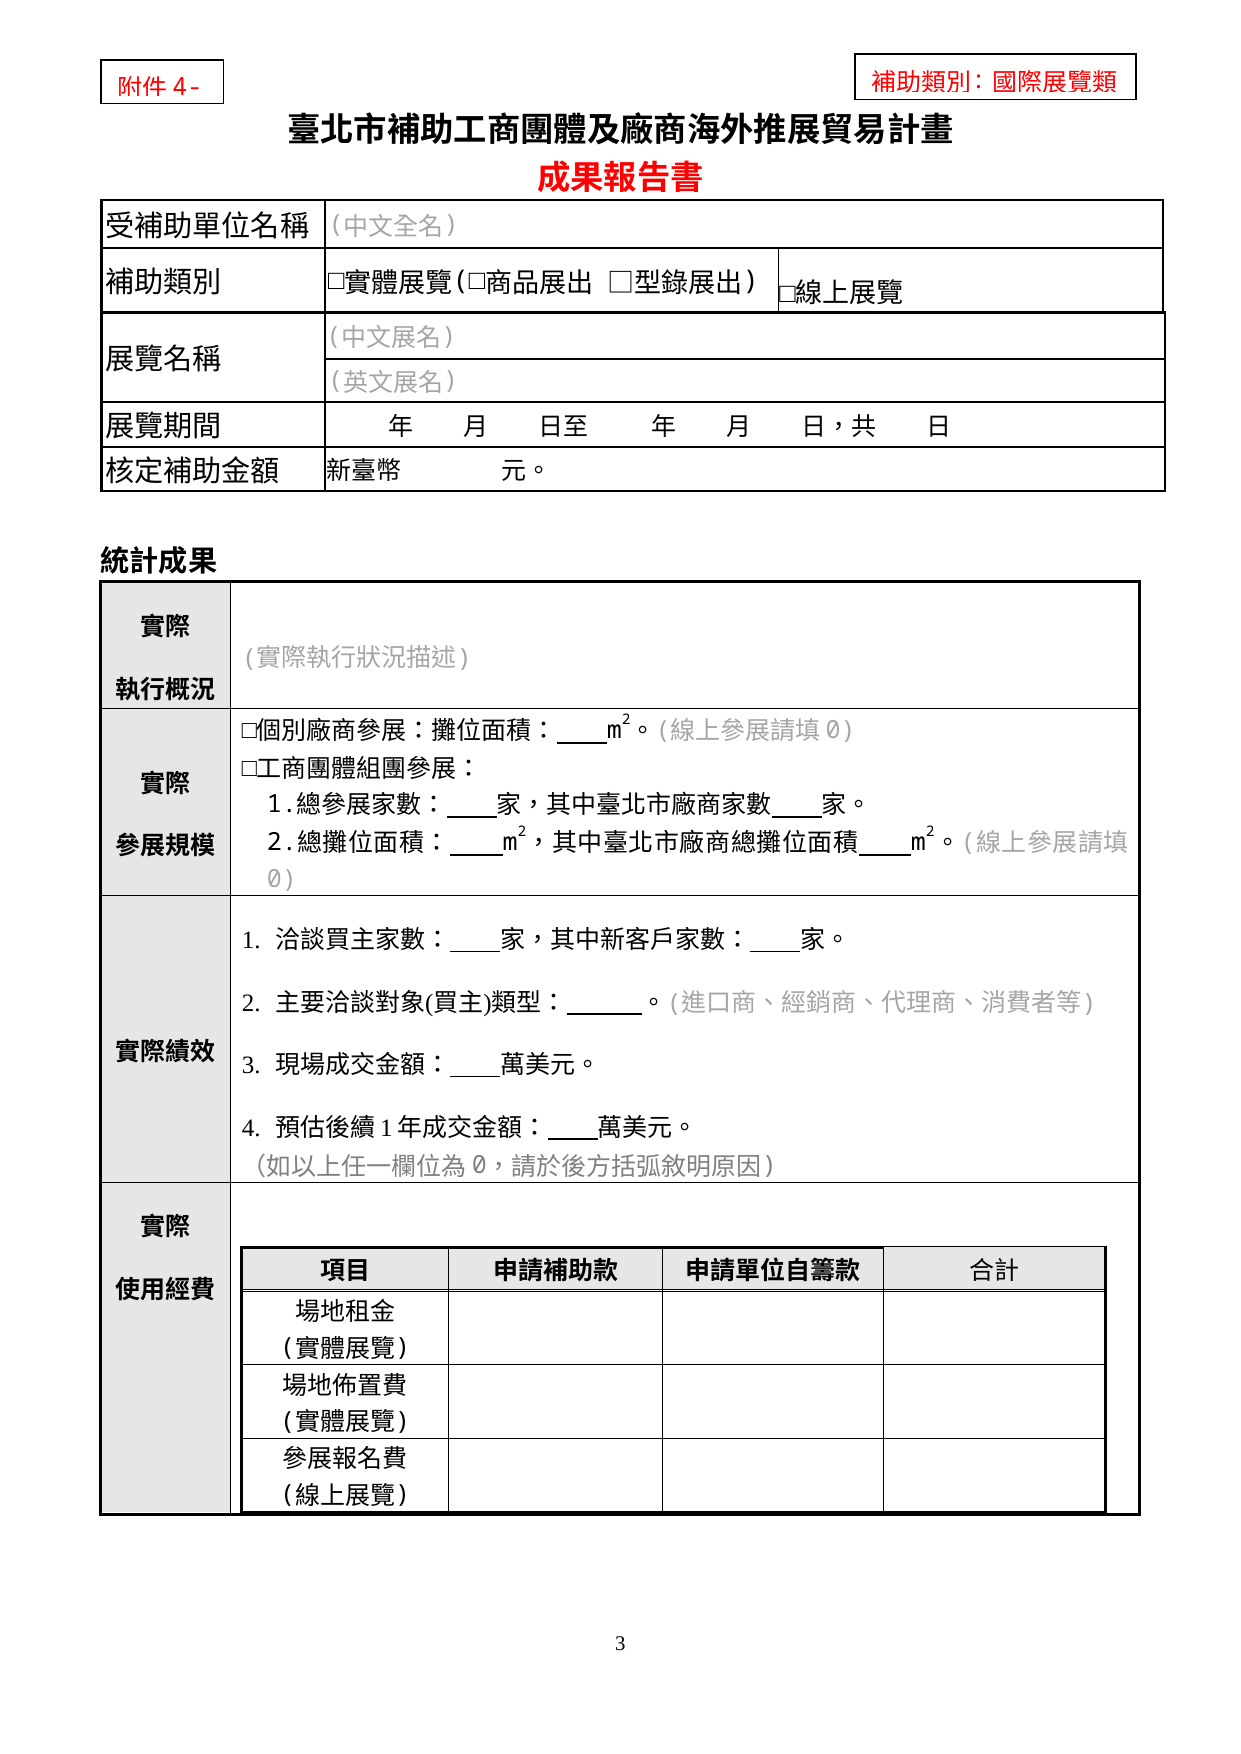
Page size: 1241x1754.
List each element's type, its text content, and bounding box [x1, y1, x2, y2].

table_cell (中文展名) [326, 314, 1164, 358]
table_cell □實體展覽(□商品展出 □型錄展出) [326, 249, 778, 311]
table_cell 展覽名稱 [103, 314, 324, 401]
text 統計成果 [100, 538, 1140, 580]
text 附件4-1 [117, 68, 208, 95]
table_cell [663, 1365, 883, 1438]
text [102, 61, 223, 103]
table_cell [449, 1439, 662, 1511]
table_header 申請單位自籌款 [663, 1249, 883, 1289]
table_header (實際執行狀況描述) [231, 583, 1138, 708]
table_cell 新臺幣 元。 [326, 448, 1164, 490]
table_cell [231, 1183, 1138, 1512]
text 補助類別: 國際展覽類 [871, 62, 1120, 91]
table_header 實際 執行概況 [102, 583, 230, 708]
table_cell (英文展名) [326, 360, 1164, 401]
table_cell 補助類別 [103, 249, 324, 311]
table_cell 實際績效 [102, 896, 230, 1182]
table_cell 實際 使用經費 [102, 1183, 230, 1512]
table_cell 參展報名費 (線上展覽) [243, 1439, 448, 1511]
table_cell 實際 參展規模 [102, 709, 230, 895]
table_cell [449, 1365, 662, 1438]
table_cell [884, 1365, 1104, 1438]
table_header 受補助單位名稱 [103, 201, 324, 247]
table_header 申請補助款 [449, 1249, 662, 1289]
table_cell 展覽期間 [103, 403, 324, 446]
table_cell [884, 1292, 1104, 1364]
text 成果報告書 [100, 151, 1140, 199]
table_header (中文全名) [326, 201, 1162, 247]
table_cell 年 月 日至 年 月 日，共 日 [326, 403, 1164, 446]
table_cell 場地租金 (實體展覽) [243, 1292, 448, 1364]
table_cell [663, 1292, 883, 1364]
table_cell [884, 1439, 1104, 1511]
table_cell 核定補助金額 [103, 448, 324, 490]
table_cell 場地佈置費 (實體展覽) [243, 1365, 448, 1438]
table_cell □線上展覽 [779, 249, 1162, 311]
text 臺北市補助工商團體及廠商海外推展貿易計畫 [100, 103, 1140, 151]
table_header 合計 [884, 1247, 1104, 1289]
table_cell □個別廠商參展：攤位面積： m2。(線上參展請填0) □工商團體組團參展： 1.總參展家數： 家，其中臺北市廠商家數 家。 2.總攤位面積： m2，其中臺北市廠商總攤位面積 m2。(線上參展請填0) [231, 709, 1138, 895]
text [856, 55, 1135, 99]
table_cell 洽談買主家數： 家，其中新客戶家數： 家。 主要洽談對象(買主)類型： 。(進口商、經銷商、代理商、消費者等) 現場成交金額： 萬美元。 預估後續1年成交金額： 萬美元。 （如以上任一欄位為0，請於後方括弧敘明原因) [231, 896, 1138, 1182]
table_cell [663, 1439, 883, 1511]
table_header 項目 [243, 1249, 448, 1289]
table_cell [449, 1292, 662, 1364]
